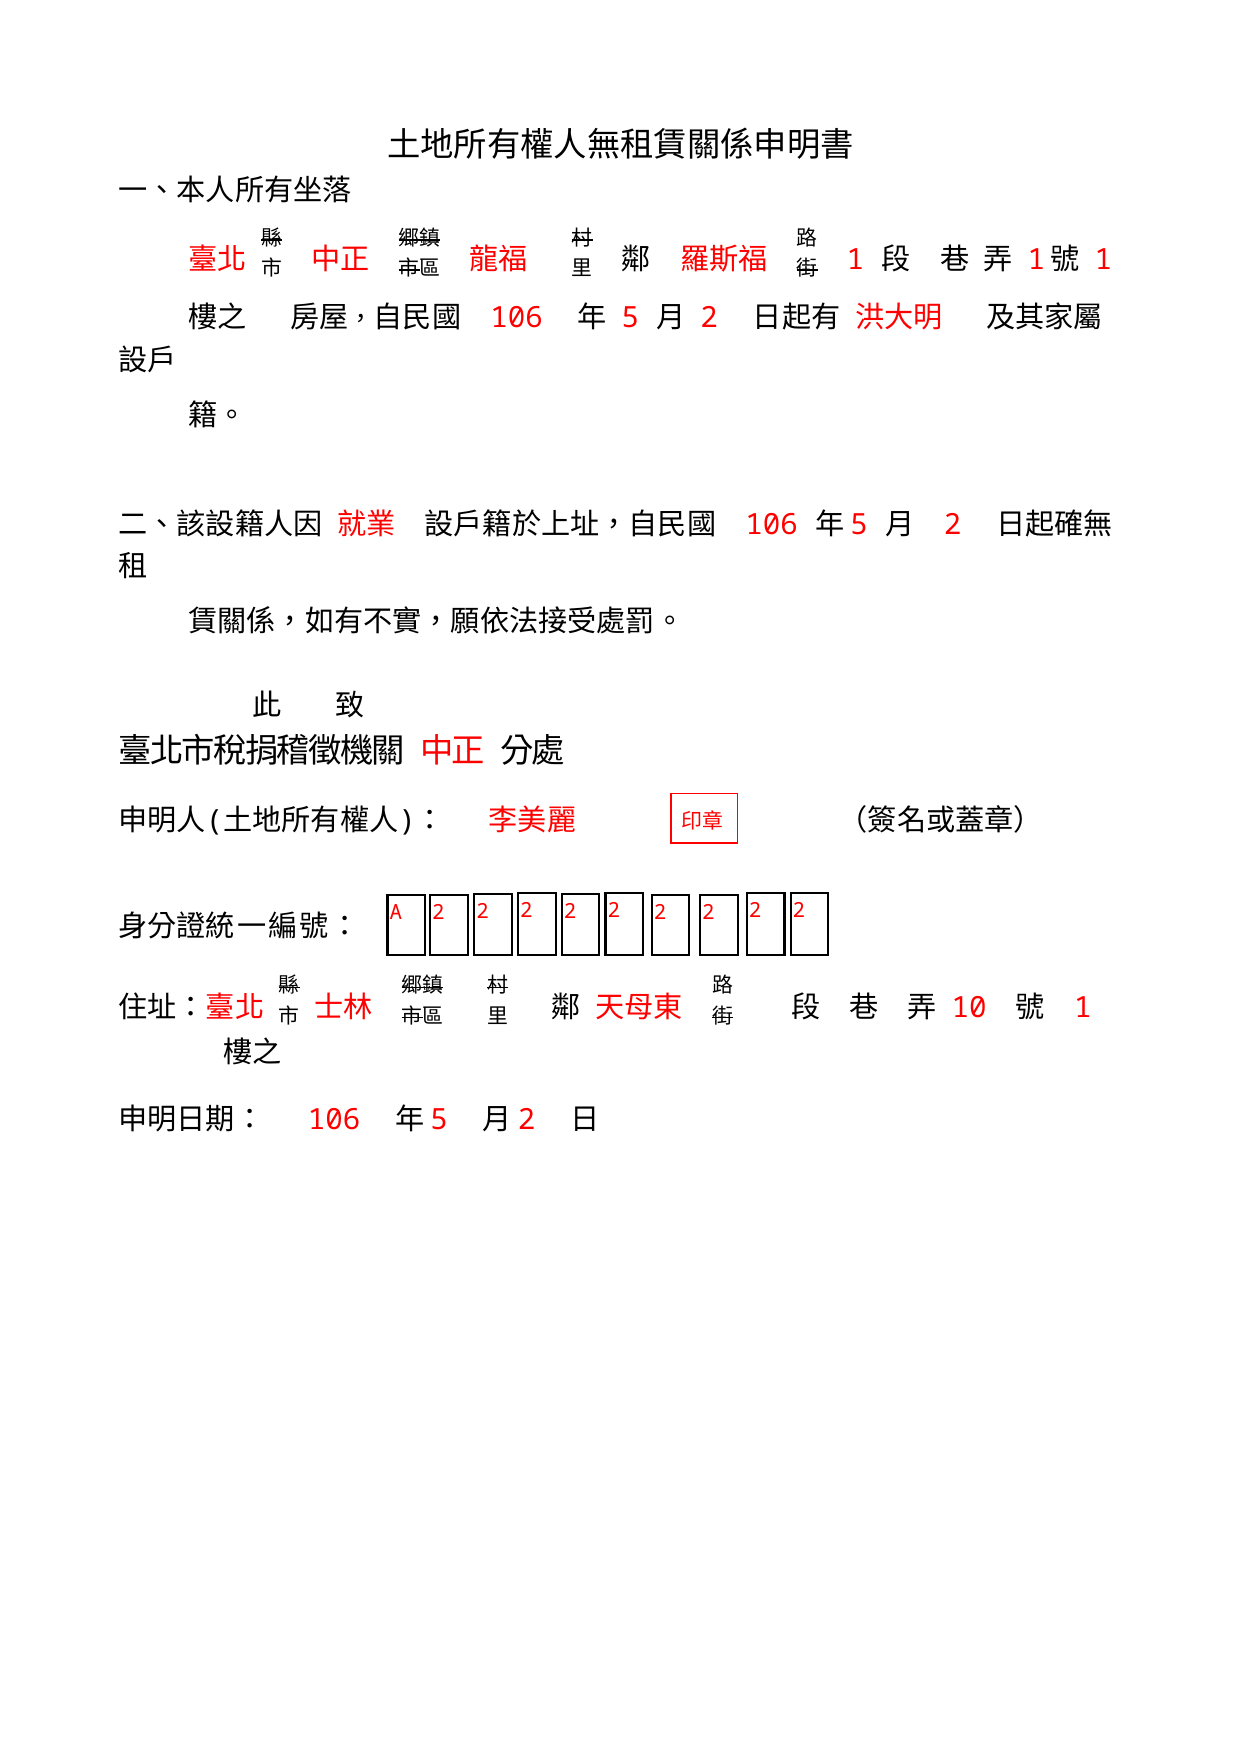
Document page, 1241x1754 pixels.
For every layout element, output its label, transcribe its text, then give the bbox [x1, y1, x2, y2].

text 身分證統一編號： [786, 902, 790, 944]
text 身分證統一編號： [653, 902, 688, 944]
text 身分證統一編號： [519, 902, 555, 944]
text 身分證統一編號： [739, 902, 746, 944]
text 申明日期： 106 年5 月2 日 [118, 1096, 1122, 1138]
text 身分證統一編號： [469, 902, 473, 944]
text 臺北市稅捐稽徵機關 中正 分處 [118, 724, 1122, 772]
text 一、本人所有坐落 [118, 166, 1122, 209]
text 住址：臺北 縣市 士林 郷鎮市區 村里 鄰 天母東 路街 段 巷 弄 10 號 1 [118, 969, 1122, 1029]
text 身分證統一編號： [644, 902, 651, 944]
text 身分證統一編號： [513, 902, 517, 944]
text 籍。 [118, 391, 1122, 434]
text 身分證統一編號： [829, 902, 1122, 944]
text 身分證統一編號： [557, 902, 561, 944]
text 申明人(土地所有權人)： 李美麗 [118, 796, 670, 838]
text 身分證統一編號： [118, 902, 386, 944]
text 臺北 縣市 中正 郷鎮市區 龍福 村里 鄰 羅斯福 路街 1 段 巷 弄 1號 1 [118, 221, 1122, 282]
text 身分證統一編號： [600, 902, 604, 944]
text 身分證統一編號： [389, 902, 424, 944]
text 身分證統一編號： [431, 902, 467, 944]
text 身分證統一編號： [607, 902, 642, 944]
text 二、該設籍人因 就業 設戶籍於上址，自民國 106 年5 月 2 日起確無租 [118, 500, 1122, 585]
text 身分證統一編號： [701, 902, 737, 944]
text 樓之 [118, 1029, 1122, 1071]
text 此 致 [118, 682, 1122, 724]
text 土地所有權人無租賃關係申明書 [118, 118, 1122, 166]
text 身分證統一編號： [475, 902, 511, 944]
text 身分證統一編號： [792, 902, 827, 944]
text 身分證統一編號： [748, 902, 783, 944]
text （簽名或蓋章） [738, 796, 1122, 838]
text 身分證統一編號： [690, 902, 699, 944]
text 身分證統一編號： [563, 902, 598, 944]
text 賃關係，如有不實，願依法接受處罰。 [118, 597, 1122, 640]
text 樓之 房屋，自民國 106 年 5 月 2 日起有 洪大明 及其家屬設戶 [118, 294, 1122, 379]
